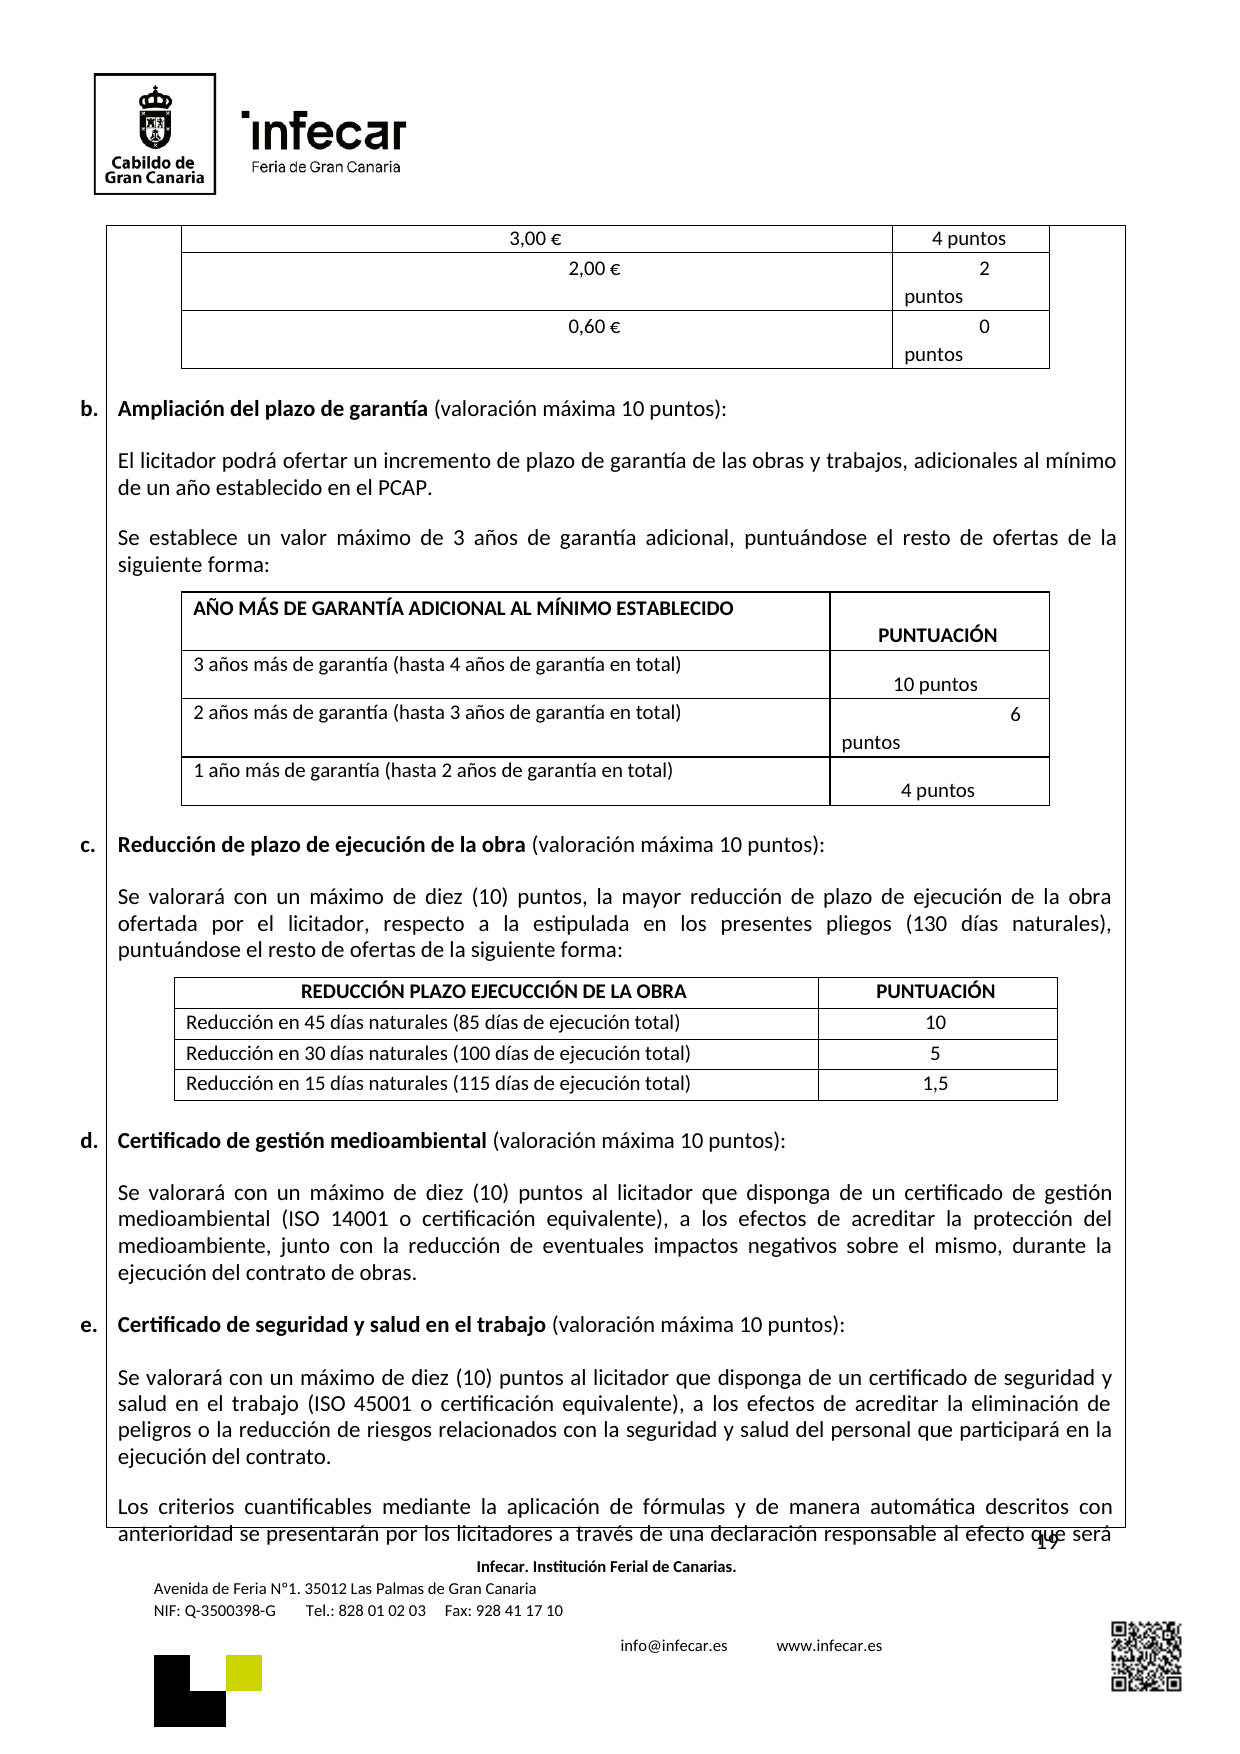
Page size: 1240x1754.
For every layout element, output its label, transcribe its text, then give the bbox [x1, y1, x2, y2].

table_cell Ampliación del plazo de garantía (valoración máxima 10 puntos): El licitador podrá ofertar un incremento de plazo de garantía de las obras y trabajos, adicionales al mínimo de un año establecido en el PCAP. Se establece un valor máximo de 3 años de garantía adicional, puntuándose el resto de ofertas de la siguiente forma: Reducción de plazo de ejecución de la obra (valoración máxima 10 puntos): Se valorará con un máximo de diez (10) puntos, la mayor reducción de plazo de ejecución de la obra ofertada por el licitador, respecto a la estipulada en los presentes pliegos (130 días naturales), puntuándose el resto de ofertas de la siguiente forma: Certificado de gestión medioambiental (valoración máxima 10 puntos): Se valorará con un máximo de diez (10) puntos al licitador que disponga de un certificado de gestión medioambiental (ISO 14001 o certificación equivalente), a los efectos de acreditar la protección del medioambiente, junto con la reducción de eventuales impactos negativos sobre el mismo, durante la ejecución del contrato de obras. Certificado de seguridad y salud en el trabajo (valoración máxima 10 puntos): Se valorará con un máximo de diez (10) puntos al licitador que disponga de un certificado de seguridad y salud en el trabajo (ISO 45001 o certificación equivalente), a los efectos de acreditar la eliminación de peligros o la reducción de riesgos relacionados con la seguridad y salud del personal que participará en la ejecución del contrato. Los criterios cuantificables mediante la aplicación de fórmulas y de manera automática descritos con anterioridad se presentarán por los licitadores a través de una declaración responsable al efecto que será redactada según el modelo Anexo I al PCAP, en la que se detallará la misma. Asimismo, en el caso de ofertar algún suministro o material “equivalente", deberá identificar la/s partida/s del presupuesto que oferta como equivalente, así como la descripción técnica del mismo. Será preceptivo indicarlo en su oferta, toda vez que, sólo se admitirán suministros “equivalentes” siempre y cuando respeten las especificaciones técnicas y cualitativas descritas para cada uno de ellos en los proyectos respectivos. De forma exclusiva será el personal técnico designado para ello por INFECAR en virtud de las facultades de interpretación que le atribuye la [107, 226, 1125, 1527]
table_header PUNTUACIÓN [819, 978, 1057, 1008]
table_header AÑO MÁS DE GARANTÍA ADICIONAL AL MÍNIMO ESTABLECIDO [182, 593, 829, 649]
table_cell 0,60 € [182, 311, 892, 368]
table_cell 2 puntos [893, 253, 1049, 310]
table_cell 2,00 € [182, 253, 892, 310]
table_cell 2 años más de garantía (hasta 3 años de garantía en total) [182, 699, 829, 756]
table_cell 1 año más de garantía (hasta 2 años de garantía en total) [182, 758, 829, 805]
table_cell Reducción en 45 días naturales (85 días de ejecución total) [175, 1009, 818, 1039]
table_cell Reducción en 15 días naturales (115 días de ejecución total) [175, 1070, 818, 1100]
table_cell Reducción en 30 días naturales (100 días de ejecución total) [175, 1040, 818, 1069]
table_cell 4 puntos [831, 758, 1049, 805]
table_header REDUCCIÓN PLAZO EJECUCCIÓN DE LA OBRA [175, 978, 818, 1008]
table_cell 6 puntos [831, 699, 1049, 756]
table_cell 1,5 [819, 1070, 1057, 1100]
table_header PUNTUACIÓN [831, 593, 1049, 649]
table_cell 10 puntos [831, 651, 1049, 698]
table_cell 0 puntos [893, 311, 1049, 368]
table_header 4 puntos [893, 226, 1049, 252]
table_cell 3 años más de garantía (hasta 4 años de garantía en total) [182, 651, 829, 698]
table_header 3,00 € [182, 226, 892, 252]
table_cell 10 [819, 1009, 1057, 1039]
table_cell 5 [819, 1040, 1057, 1069]
